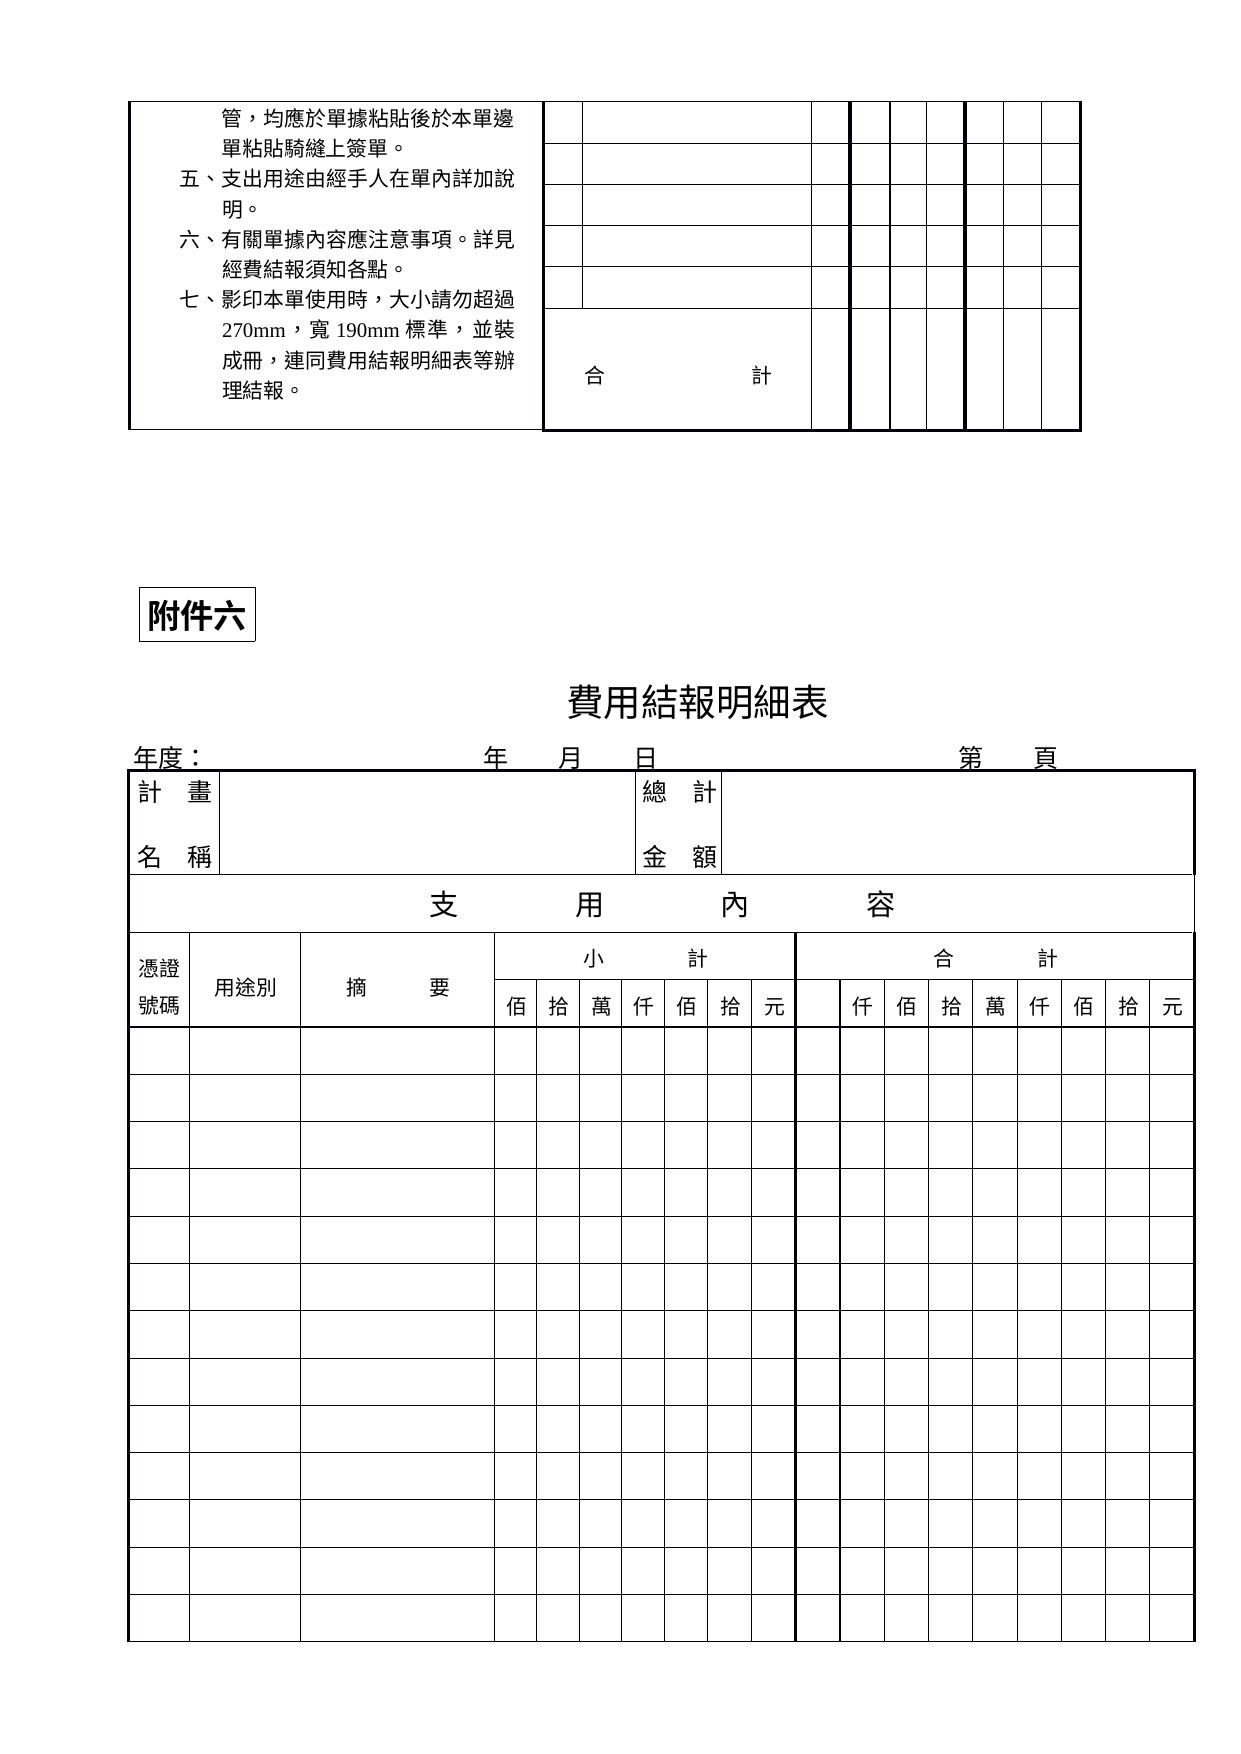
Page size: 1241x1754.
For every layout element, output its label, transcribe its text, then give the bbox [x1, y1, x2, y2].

table_cell [622, 1595, 664, 1641]
table_cell [973, 1406, 1017, 1452]
table_cell [797, 1075, 839, 1121]
table_cell [301, 1122, 494, 1168]
table_cell [537, 1028, 579, 1074]
table_cell [973, 1217, 1017, 1263]
table_cell [495, 1595, 536, 1641]
table_cell [130, 1453, 189, 1499]
table_cell [841, 1028, 884, 1074]
table_cell [190, 1595, 300, 1641]
table_cell [622, 1453, 664, 1499]
table_cell [301, 1217, 494, 1263]
table_cell [967, 309, 1003, 428]
table_cell [967, 267, 1003, 307]
table_cell [537, 1122, 579, 1168]
table_cell [752, 1406, 794, 1452]
table_cell [708, 1264, 751, 1310]
table_cell [1062, 1548, 1105, 1594]
table_cell [622, 1169, 664, 1216]
table_cell [927, 102, 963, 142]
table_cell [885, 1122, 928, 1168]
table_cell [973, 1500, 1017, 1547]
table_cell [537, 1169, 579, 1216]
table_cell [665, 1406, 707, 1452]
table_cell [622, 1548, 664, 1594]
table_cell [841, 1359, 884, 1405]
table_cell [1062, 1311, 1105, 1357]
table_cell [301, 1359, 494, 1405]
table_cell [973, 1359, 1017, 1405]
table_cell [1062, 1028, 1105, 1074]
table_cell [301, 1595, 494, 1641]
table_cell [852, 267, 889, 307]
table_cell [929, 1169, 972, 1216]
table_cell [580, 1028, 621, 1074]
table_cell [885, 1359, 928, 1405]
table_cell [885, 1500, 928, 1547]
table_cell [812, 267, 848, 307]
table_cell [973, 1264, 1017, 1310]
table_cell [580, 1311, 621, 1357]
table_cell [130, 1169, 189, 1216]
table_cell [1062, 1217, 1105, 1263]
table_cell [583, 102, 811, 142]
table_cell [973, 1311, 1017, 1357]
table_cell [665, 1028, 707, 1074]
table_cell [885, 1075, 928, 1121]
table_cell [190, 1359, 300, 1405]
table_cell [622, 1122, 664, 1168]
table_cell [1106, 1122, 1149, 1168]
table_cell [301, 1264, 494, 1310]
table_cell 仟 [841, 980, 884, 1026]
table_cell [622, 1500, 664, 1547]
table_cell [190, 1028, 300, 1074]
table_cell [1106, 1264, 1149, 1310]
table_cell [580, 1595, 621, 1641]
table_cell [1150, 1311, 1193, 1357]
table_cell [852, 102, 889, 142]
table_cell [885, 1548, 928, 1594]
table_cell [891, 102, 926, 142]
table_cell [622, 1311, 664, 1357]
table_cell 合 計 [797, 932, 1193, 979]
table_cell [495, 1075, 536, 1121]
table_cell [1150, 1595, 1193, 1641]
table_cell [752, 1075, 794, 1121]
table_cell [885, 1453, 928, 1499]
table_cell [130, 1406, 189, 1452]
table_cell [852, 185, 889, 225]
table_cell [1004, 102, 1041, 142]
table_cell [495, 1169, 536, 1216]
table_cell [973, 1028, 1017, 1074]
table_cell [537, 1548, 579, 1594]
table_cell [1062, 1453, 1105, 1499]
table_cell 摘 要 [301, 933, 494, 1026]
table_cell [885, 1028, 928, 1074]
table_cell [973, 1169, 1017, 1216]
table_cell [583, 185, 811, 225]
table_cell 管，均應於單據粘貼後於本單邊單粘貼騎縫上簽單。 五、支出用途由經手人在單內詳加說明。 六、有關單據內容應注意事項。詳見經費結報須知各點。 七、影印本單使用時，大小請勿超過270mm，寬190mm標準，並裝成冊，連同費用結報明細表等辦理結報。 [131, 102, 542, 428]
table_cell [1106, 1217, 1149, 1263]
table_cell [665, 1548, 707, 1594]
table_cell [580, 1500, 621, 1547]
table_cell [665, 1264, 707, 1310]
table_cell [797, 1359, 839, 1405]
table_cell [1004, 267, 1041, 307]
table_cell [622, 1406, 664, 1452]
table_cell [752, 1500, 794, 1547]
table_cell [885, 1406, 928, 1452]
table_cell [1018, 1500, 1061, 1547]
table_cell [752, 1548, 794, 1594]
table_cell [1004, 226, 1041, 266]
table_cell [752, 1595, 794, 1641]
table_cell [852, 309, 889, 428]
table_cell [891, 309, 926, 428]
table_cell [1062, 1169, 1105, 1216]
table_cell [708, 1311, 751, 1357]
table_cell [841, 1264, 884, 1310]
table_cell [1062, 1406, 1105, 1452]
table_cell 佰 [1062, 980, 1105, 1026]
table_cell [1150, 1500, 1193, 1547]
table_cell [708, 1500, 751, 1547]
table_cell [752, 1453, 794, 1499]
table_cell [929, 1406, 972, 1452]
table_cell 佰 [495, 980, 536, 1026]
table_cell [580, 1264, 621, 1310]
table_cell [1004, 144, 1041, 184]
table_cell [1062, 1075, 1105, 1121]
table_cell [1062, 1595, 1105, 1641]
table_cell [301, 1453, 494, 1499]
table_cell [580, 1453, 621, 1499]
table_cell [190, 1406, 300, 1452]
table_cell [708, 1548, 751, 1594]
table_cell [797, 980, 839, 1026]
table_cell [622, 1217, 664, 1263]
table_cell [1106, 1359, 1149, 1405]
table_cell [495, 1028, 536, 1074]
table_cell [495, 1311, 536, 1357]
table_cell [665, 1500, 707, 1547]
table_cell [797, 1500, 839, 1547]
table_cell [1106, 1500, 1149, 1547]
table_cell [852, 226, 889, 266]
table_header 計 畫 名 稱 [130, 772, 219, 873]
table_cell [708, 1406, 751, 1452]
table_cell [885, 1217, 928, 1263]
table_cell [1018, 1122, 1061, 1168]
table_cell [301, 1548, 494, 1594]
table_cell [929, 1548, 972, 1594]
table_cell [929, 1595, 972, 1641]
table_cell [190, 1264, 300, 1310]
table_cell [708, 1169, 751, 1216]
table_cell [891, 185, 926, 225]
table_cell [537, 1075, 579, 1121]
table_cell [130, 1122, 189, 1168]
table_cell [1018, 1264, 1061, 1310]
table_cell [622, 1359, 664, 1405]
table_cell [1018, 1406, 1061, 1452]
table_cell [752, 1122, 794, 1168]
table_cell [708, 1595, 751, 1641]
table_cell [537, 1359, 579, 1405]
table_cell [1018, 1453, 1061, 1499]
table_cell [1150, 1359, 1193, 1405]
table_cell [665, 1075, 707, 1121]
table_cell [1106, 1311, 1149, 1357]
table_cell [708, 1217, 751, 1263]
table_cell [580, 1359, 621, 1405]
table_cell [812, 144, 848, 184]
table_cell [665, 1453, 707, 1499]
table_cell 合 計 [545, 309, 811, 428]
table_cell [301, 1500, 494, 1547]
table_cell [495, 1406, 536, 1452]
table_cell [1150, 1169, 1193, 1216]
table_cell [1018, 1595, 1061, 1641]
table_cell 用途別 [190, 933, 300, 1026]
table_cell [665, 1359, 707, 1405]
table_cell [495, 1359, 536, 1405]
table_cell [841, 1122, 884, 1168]
table_cell [622, 1264, 664, 1310]
table_cell [190, 1548, 300, 1594]
table_cell [545, 226, 582, 266]
table_cell [708, 1453, 751, 1499]
table_cell [301, 1406, 494, 1452]
table_cell [929, 1122, 972, 1168]
table_cell [973, 1075, 1017, 1121]
table_cell [852, 144, 889, 184]
table_cell [1042, 267, 1079, 307]
table_cell [797, 1217, 839, 1263]
table_cell [973, 1453, 1017, 1499]
table_cell [929, 1311, 972, 1357]
table_cell [190, 1122, 300, 1168]
table_cell [1018, 1028, 1061, 1074]
table_cell [973, 1548, 1017, 1594]
table_cell [752, 1028, 794, 1074]
table_cell [927, 226, 963, 266]
table_cell [580, 1169, 621, 1216]
table_cell [580, 1075, 621, 1121]
table_cell [841, 1548, 884, 1594]
table_cell [967, 102, 1003, 142]
table_cell 小 計 [495, 933, 794, 979]
table_cell [1018, 1075, 1061, 1121]
table_cell [1150, 1028, 1193, 1074]
table_cell [812, 185, 848, 225]
table_cell [929, 1500, 972, 1547]
table_cell [752, 1217, 794, 1263]
table_cell [583, 226, 811, 266]
table_cell [967, 226, 1003, 266]
text 年度： 年 月 日 第 頁 [133, 732, 1122, 769]
table_cell [797, 1122, 839, 1168]
table_cell [495, 1122, 536, 1168]
table_cell 佰 [885, 980, 928, 1026]
table_cell [1150, 1075, 1193, 1121]
table_cell [301, 1311, 494, 1357]
table_cell [929, 1217, 972, 1263]
table_cell [545, 185, 582, 225]
table_cell [1042, 309, 1079, 428]
table_cell [301, 1169, 494, 1216]
table_cell [927, 144, 963, 184]
table_cell [797, 1595, 839, 1641]
table_cell [752, 1169, 794, 1216]
table_cell [495, 1264, 536, 1310]
table_cell [752, 1359, 794, 1405]
table_cell [841, 1311, 884, 1357]
table_cell [973, 1595, 1017, 1641]
table_cell [1150, 1217, 1193, 1263]
table_cell [708, 1359, 751, 1405]
table_cell [708, 1028, 751, 1074]
table_cell [929, 1359, 972, 1405]
table_cell [583, 144, 811, 184]
table_cell [1018, 1169, 1061, 1216]
table_cell [1042, 102, 1079, 142]
table_cell [891, 226, 926, 266]
table_cell [190, 1169, 300, 1216]
table_cell [841, 1169, 884, 1216]
table_cell [130, 1595, 189, 1641]
table_cell [537, 1311, 579, 1357]
table_cell [580, 1406, 621, 1452]
table_cell [301, 1075, 494, 1121]
table_cell [130, 1075, 189, 1121]
table_cell [545, 144, 582, 184]
table_cell [545, 267, 582, 307]
table_cell [1106, 1028, 1149, 1074]
table_cell [190, 1311, 300, 1357]
table_cell [1042, 185, 1079, 225]
table_cell [537, 1406, 579, 1452]
table_cell [929, 1453, 972, 1499]
table_cell 拾 [929, 980, 972, 1026]
table_cell [1150, 1122, 1193, 1168]
table_cell 拾 [537, 980, 579, 1026]
table_cell [927, 185, 963, 225]
table_cell [841, 1217, 884, 1263]
table_cell [797, 1548, 839, 1594]
table_cell [537, 1453, 579, 1499]
table_cell 仟 [1018, 980, 1061, 1026]
table_cell [1062, 1500, 1105, 1547]
table_cell [1106, 1548, 1149, 1594]
table_cell [1018, 1217, 1061, 1263]
table_cell [885, 1311, 928, 1357]
table_cell [967, 144, 1003, 184]
table_cell [752, 1311, 794, 1357]
table_cell [891, 144, 926, 184]
table_cell [708, 1075, 751, 1121]
table_cell [665, 1311, 707, 1357]
table_cell [495, 1548, 536, 1594]
table_header [220, 772, 635, 873]
table_cell [927, 267, 963, 307]
table_cell [1062, 1359, 1105, 1405]
table_cell [841, 1500, 884, 1547]
table_cell [537, 1500, 579, 1547]
table_cell [967, 185, 1003, 225]
table_cell [1042, 144, 1079, 184]
table_cell [1062, 1264, 1105, 1310]
table_cell [812, 309, 848, 428]
table_cell [1004, 309, 1041, 428]
table_cell [1062, 1122, 1105, 1168]
table_cell [622, 1075, 664, 1121]
table_cell 支 用 內 容 [130, 874, 1194, 932]
table_cell [885, 1595, 928, 1641]
table_cell [1150, 1548, 1193, 1594]
table_cell [797, 1311, 839, 1357]
table_cell [545, 102, 582, 142]
table_cell [929, 1075, 972, 1121]
table_cell [580, 1217, 621, 1263]
table_cell 拾 [708, 980, 751, 1026]
table_cell [841, 1453, 884, 1499]
table_cell [929, 1264, 972, 1310]
table_cell [1018, 1359, 1061, 1405]
table_cell 元 [1150, 980, 1193, 1026]
table_cell [1106, 1169, 1149, 1216]
table_cell [190, 1453, 300, 1499]
table_cell [797, 1264, 839, 1310]
table_cell [130, 1548, 189, 1594]
text 費用結報明細表 [133, 657, 1122, 732]
table_cell 萬 [973, 980, 1017, 1026]
table_cell [580, 1122, 621, 1168]
table_cell [1106, 1406, 1149, 1452]
table_cell [812, 226, 848, 266]
table_cell [583, 267, 811, 307]
table_cell [797, 1169, 839, 1216]
table_cell [130, 1028, 189, 1074]
table_cell [812, 102, 848, 142]
table_cell [885, 1169, 928, 1216]
table_cell [973, 1122, 1017, 1168]
table_cell [797, 1453, 839, 1499]
table_cell [1150, 1264, 1193, 1310]
table_header 總 計 金 額 [636, 772, 721, 873]
table_cell [495, 1453, 536, 1499]
table_cell 佰 [665, 980, 707, 1026]
table_cell [130, 1217, 189, 1263]
table_cell [891, 267, 926, 307]
table_cell [130, 1264, 189, 1310]
table_cell [580, 1548, 621, 1594]
table_cell [495, 1500, 536, 1547]
table_cell [537, 1595, 579, 1641]
table_cell [752, 1264, 794, 1310]
table_cell [797, 1028, 839, 1074]
table_cell [190, 1217, 300, 1263]
table_cell [537, 1217, 579, 1263]
table_cell [1106, 1453, 1149, 1499]
table_cell [1004, 185, 1041, 225]
table_cell [665, 1122, 707, 1168]
table_cell [885, 1264, 928, 1310]
table_cell [1150, 1453, 1193, 1499]
table_cell [665, 1595, 707, 1641]
table_cell 拾 [1106, 980, 1149, 1026]
table_cell [130, 1311, 189, 1357]
table_cell [1106, 1595, 1149, 1641]
table_cell [130, 1359, 189, 1405]
table_cell 仟 [622, 980, 664, 1026]
table_cell [1150, 1406, 1193, 1452]
table_cell 憑證 號碼 [130, 933, 189, 1026]
table_cell 元 [752, 980, 794, 1026]
table_cell [1018, 1311, 1061, 1357]
text 附件六 [140, 588, 255, 641]
table_cell [797, 1406, 839, 1452]
table_cell [1106, 1075, 1149, 1121]
table_cell [1042, 226, 1079, 266]
table_cell [190, 1500, 300, 1547]
table_cell [665, 1217, 707, 1263]
table_cell [841, 1406, 884, 1452]
table_cell [495, 1217, 536, 1263]
table_header [722, 772, 1193, 873]
table_cell [130, 1500, 189, 1547]
table_cell [841, 1595, 884, 1641]
table_cell [665, 1169, 707, 1216]
table_cell [301, 1028, 494, 1074]
table_cell [841, 1075, 884, 1121]
table_cell [708, 1122, 751, 1168]
table_cell [1018, 1548, 1061, 1594]
table_cell 萬 [580, 980, 621, 1026]
table_cell [190, 1075, 300, 1121]
table_cell [929, 1028, 972, 1074]
table_cell [622, 1028, 664, 1074]
table_cell [537, 1264, 579, 1310]
table_cell [927, 309, 963, 428]
